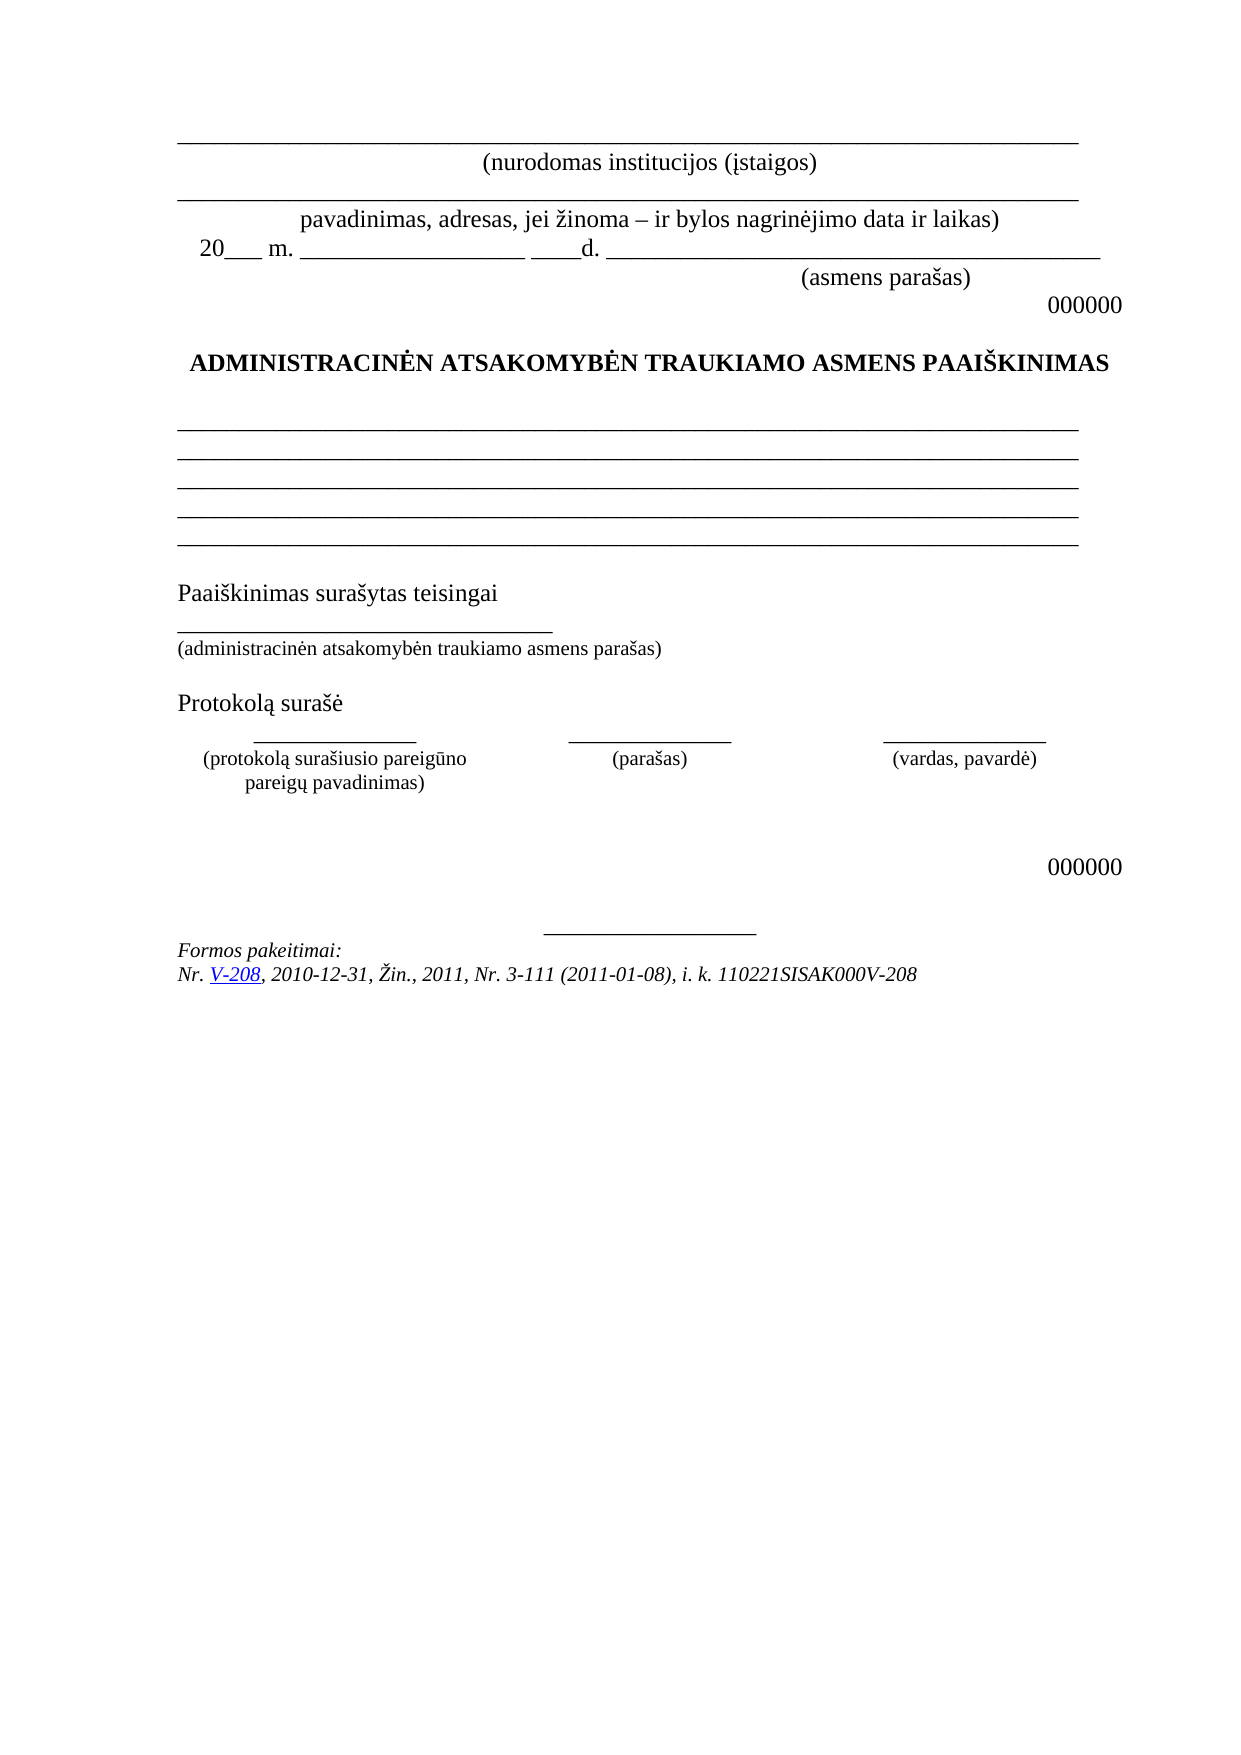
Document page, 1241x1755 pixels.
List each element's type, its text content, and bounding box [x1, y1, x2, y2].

text ______________________________ [177, 607, 1122, 636]
table_header _____________ (protokolą surašiusio pareigūno pareigų pavadinimas) [177, 717, 492, 794]
text Protokolą surašė [177, 688, 1122, 717]
table_header _____________ (vardas, pavardė) [807, 717, 1122, 794]
text _ [177, 406, 1122, 434]
text 20___ m. __________________ ____d. [177, 233, 1122, 262]
text _ [177, 176, 1122, 204]
text _ [177, 463, 1122, 492]
text 000000 [177, 291, 1122, 319]
text _ [177, 434, 1122, 463]
text (nurodomas institucijos (įstaigos) [177, 147, 1122, 176]
text (asmens parašas) [649, 262, 1122, 291]
text _ [177, 118, 1122, 147]
text _ [177, 521, 1122, 549]
table_header _____________ (parašas) [492, 717, 807, 794]
text 000000 [177, 852, 1122, 880]
text ADMINISTRACINĖN ATSAKOMYBĖN TRAUKIAMO ASMENS PAAIŠKINIMAS [177, 348, 1122, 377]
text Formos pakeitimai: [177, 938, 1122, 962]
text (administracinėn atsakomybėn traukiamo asmens parašas) [177, 636, 1122, 660]
text Nr. V-208, 2010-12-31, Žin., 2011, Nr. 3-111 (2011-01-08), i. k. 110221SISAK000V-208 [177, 962, 1122, 986]
text pavadinimas, adresas, jei žinoma – ir bylos nagrinėjimo data ir laikas) [177, 204, 1122, 233]
text _________________ [177, 909, 1122, 938]
text _ [177, 492, 1122, 521]
text Paaiškinimas surašytas teisingai [177, 578, 1122, 607]
